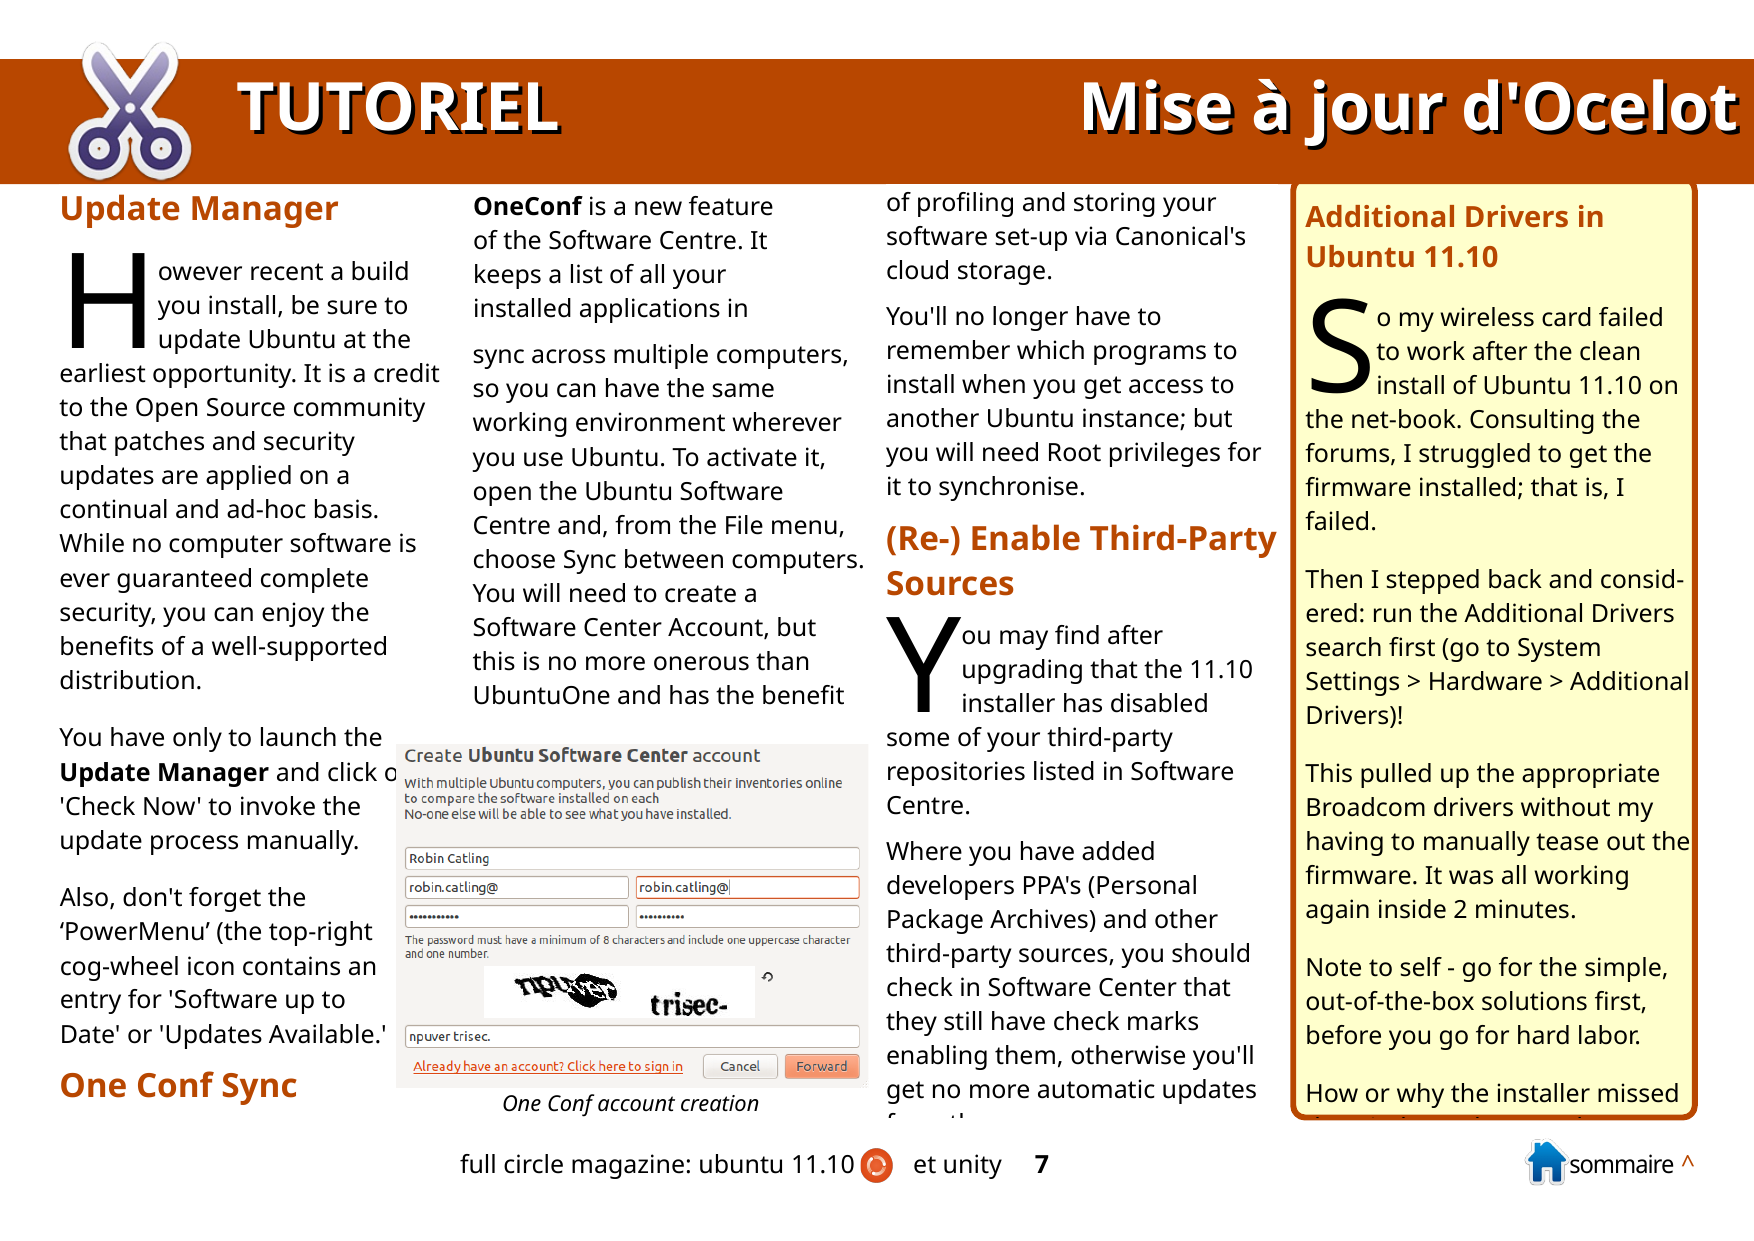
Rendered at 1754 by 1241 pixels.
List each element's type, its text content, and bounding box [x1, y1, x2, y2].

text However recent a build you install, be sure to update Ubuntu at the earliest opportunity. It is a credit to the Open Source community that patches and security updates are applied on a continual and ad-hoc basis. While no computer software is ever guaranteed complete security, you can enjoy the benefits of a well-supported distribution. [59, 254, 450, 696]
text Where you have added developers PPA's (Personal Package Archives) and other third-party sources, you should check in Software Center that they still have check marks enabling them, otherwise you'll get no more automatic updates from them. [886, 833, 1278, 1118]
text of profiling and storing your software set-up via Canonical's cloud storage. [886, 184, 1278, 287]
text Additional Drivers in Ubuntu 11.10 [1305, 196, 1692, 276]
text So my wireless card failed to work after the clean install of Ubuntu 11.10 on the net-book. Consulting the forums, I struggled to get the firmware installed; that is, I failed. [1305, 299, 1692, 538]
text Update Manager [59, 184, 450, 230]
text You have only to launch the Update Manager and click on 'Check Now' to invoke the update process manually. [59, 720, 450, 856]
picture [59, 41, 201, 184]
picture [1523, 1138, 1571, 1186]
text You may find after upgrading that the 11.10 installer has disabled some of your third-party repositories listed in Software Centre. [886, 617, 1278, 822]
text Then I stepped back and consid-ered: run the Additional Drivers search first (go to System Settings > Hardware > Additional Drivers)! [1305, 561, 1692, 732]
text Note to self - go for the simple, out-of-the-box solutions first, before you go for hard labor. [1305, 949, 1692, 1052]
text (Re-) Enable Third-Party Sources [886, 515, 1278, 606]
text Also, don't forget the ‘PowerMenu’ (the top-right cog-wheel icon contains an entry for 'Software up to Date' or 'Updates Available.' [59, 880, 392, 1050]
picture [396, 744, 869, 1088]
picture [860, 1148, 894, 1183]
text One Conf Sync [59, 1062, 396, 1107]
text How or why the installer missed the wireless adapter, I don't claim to understand – importantly it worked from a boot-up using the 11.10 Live CD, ergo, the hardware has to be compatible! [1305, 1075, 1692, 1118]
text This pulled up the appropriate Broadcom drivers without my having to manually tease out the firmware. It was all working again inside 2 minutes. [1305, 755, 1692, 926]
text sync across multiple computers, so you can have the same working environment wherever you use Ubuntu. To activate it, open the Ubuntu Software Centre and, from the File menu, choose Sync between computers. You will need to create a Software Center Account, but this is no more onerous than UbuntuOne and has the benefit [472, 337, 865, 712]
text One Conf account creation [396, 1088, 868, 1118]
text OneConf is a new feature of the Software Centre. It keeps a list of all your installed applications in [473, 189, 792, 325]
text You'll no longer have to remember which programs to install when you get access to another Ubuntu instance; but you will need Root privileges for it to synchronise. [886, 298, 1278, 503]
